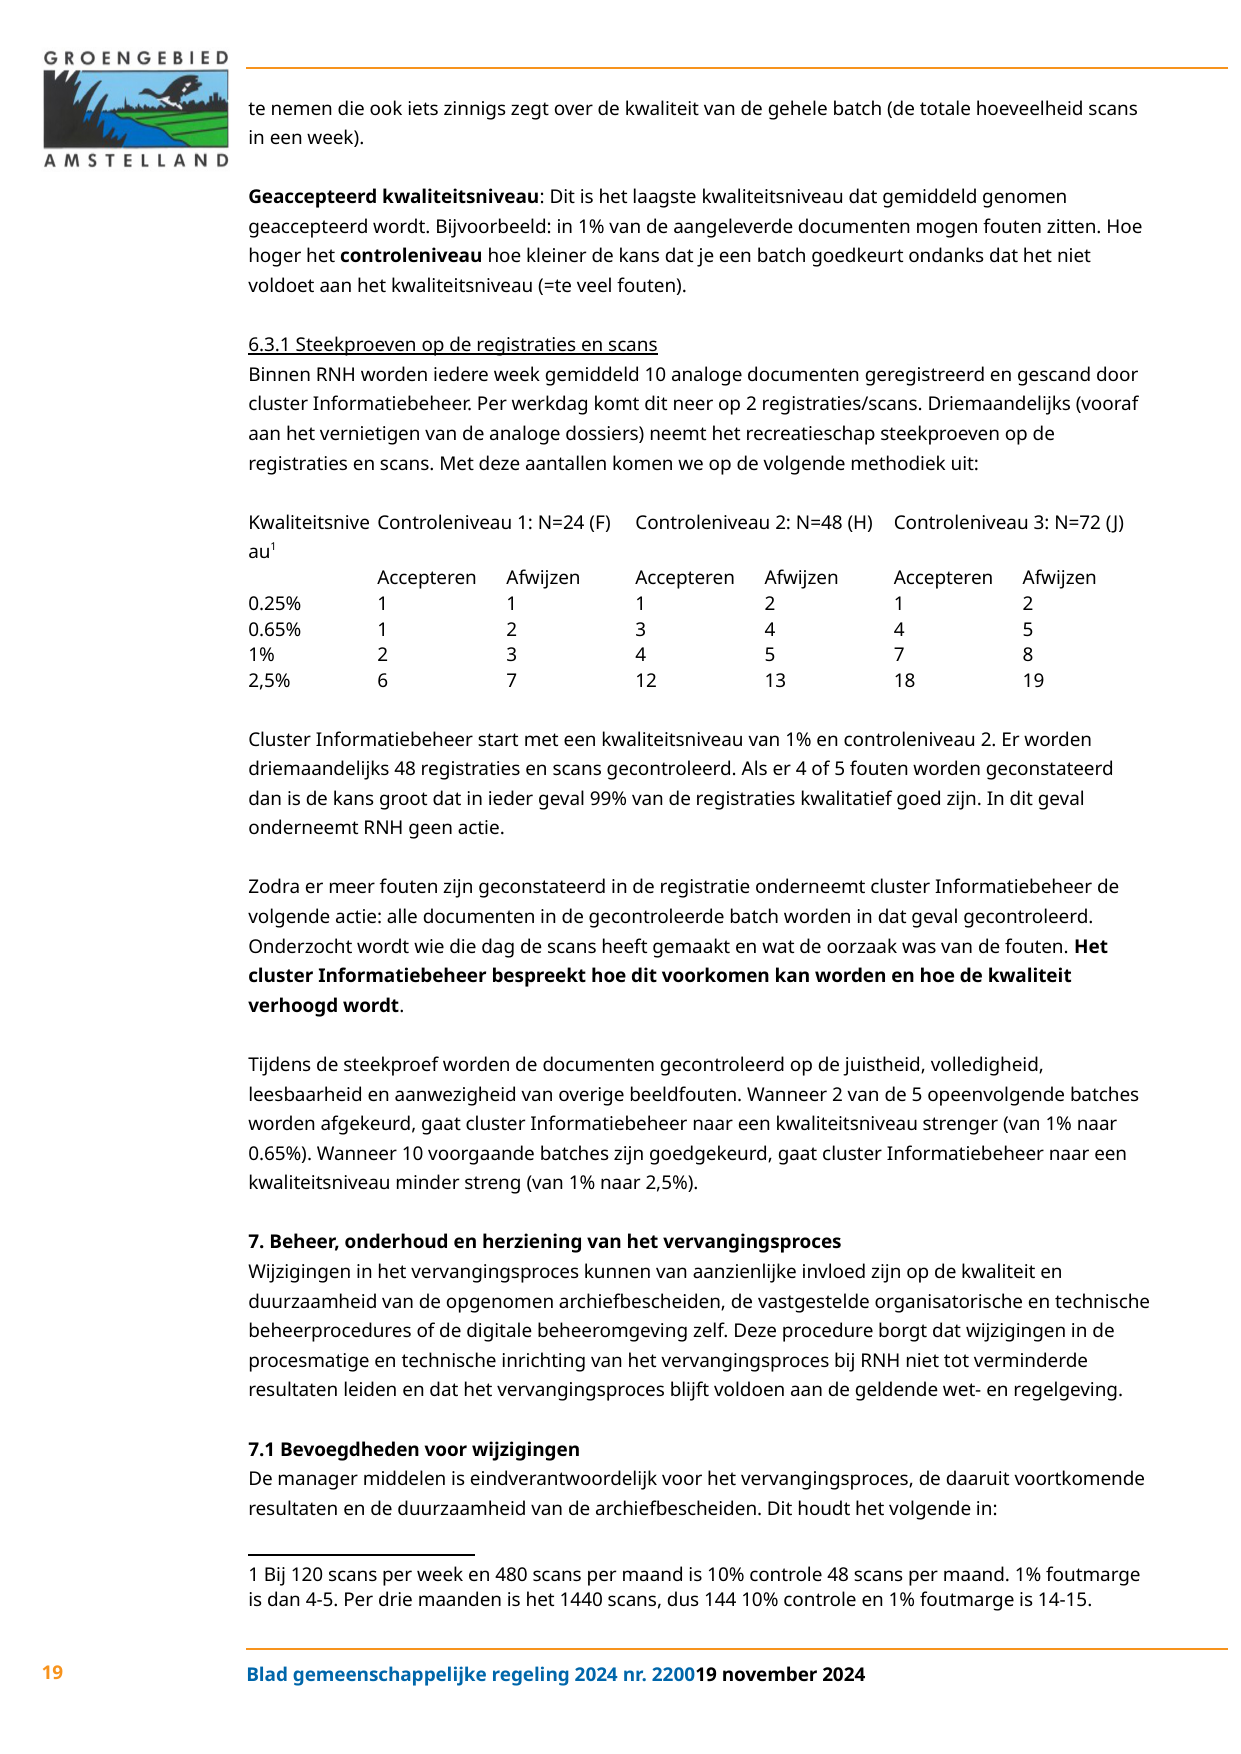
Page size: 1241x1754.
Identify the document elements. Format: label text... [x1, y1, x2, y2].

table_cell 2 [764, 590, 893, 616]
table_cell 1% [248, 642, 377, 667]
table_cell 5 [1023, 616, 1152, 642]
table_cell 4 [894, 616, 1022, 642]
table_cell 1 [377, 590, 506, 616]
table_cell 1 [506, 590, 635, 616]
text Cluster Informatiebeheer start met een kwaliteitsniveau van 1% en controleniveau 2. Er worden driemaandelijks 48 registraties en scans gecontroleerd. Als er 4 of 5 fouten worden geconstateerd dan is de kans groot dat in ieder geval 99% van de registraties kwalitatief goed zijn. In dit geval onderneemt RNH geen actie. [248, 726, 1152, 840]
table_cell 3 [506, 642, 635, 667]
text 7. Beheer, onderhoud en herziening van het vervangingsproces [248, 1229, 1152, 1254]
table_cell 7 [894, 642, 1022, 667]
table_header Controleniveau 2: N=48 (H) [635, 509, 893, 564]
table_cell 19 [1023, 667, 1152, 693]
table_cell 3 [635, 616, 764, 642]
table_cell 8 [1023, 642, 1152, 667]
table_cell Accepteren [377, 564, 506, 590]
text Zodra er meer fouten zijn geconstateerd in de registratie onderneemt cluster Informatiebeheer de volgende actie: alle documenten in de gecontroleerde batch worden in dat geval gecontroleerd. Onderzocht wordt wie die dag de scans heeft gemaakt en wat de oorzaak was van de fouten. Het cluster Informatiebeheer bespreekt hoe dit voorkomen kan worden en hoe de kwaliteit verhoogd wordt. [248, 874, 1152, 1018]
text te nemen die ook iets zinnigs zegt over de kwaliteit van de gehele batch (de totale hoeveelheid scans in een week). [248, 95, 1152, 150]
text De manager middelen is eindverantwoordelijk voor het vervangingsproces, de daaruit voortkomende resultaten en de duurzaamheid van de archiefbescheiden. Dit houdt het volgende in: [248, 1465, 1152, 1521]
table_cell 2 [377, 642, 506, 667]
table_cell 2 [1023, 590, 1152, 616]
table_cell Afwijzen [1023, 564, 1152, 590]
table_cell 1 [894, 590, 1022, 616]
table_cell 13 [764, 667, 893, 693]
table_cell Accepteren [894, 564, 1022, 590]
table_cell 18 [894, 667, 1022, 693]
text Geaccepteerd kwaliteitsniveau: Dit is het laagste kwaliteitsniveau dat gemiddeld genomen geaccepteerd wordt. Bijvoorbeeld: in 1% van de aangeleverde documenten mogen fouten zitten. Hoe hoger het controleniveau hoe kleiner de kans dat je een batch goedkeurt ondanks dat het niet voldoet aan het kwaliteitsniveau (=te veel fouten). [248, 183, 1152, 298]
table_cell 1 [635, 590, 764, 616]
picture [41, 47, 231, 172]
table_cell 4 [764, 616, 893, 642]
text Wijzigingen in het vervangingsproces kunnen van aanzienlijke invloed zijn op de kwaliteit en duurzaamheid van de opgenomen archiefbescheiden, de vastgestelde organisatorische en technische beheerprocedures of de digitale beheeromgeving zelf. Deze procedure borgt dat wijzigingen in de procesmatige en technische inrichting van het vervangingsproces bij RNH niet tot verminderde resultaten leiden en dat het vervangingsproces blijft voldoen aan de geldende wet- en regelgeving. [248, 1258, 1152, 1402]
table_cell 6 [377, 667, 506, 693]
table_cell 2,5% [248, 667, 377, 693]
text Binnen RNH worden iedere week gemiddeld 10 analoge documenten geregistreerd en gescand door cluster Informatiebeheer. Per werkdag komt dit neer op 2 registraties/scans. Driemaandelijks (vooraf aan het vernietigen van de analoge dossiers) neemt het recreatieschap steekproeven op de registraties en scans. Met deze aantallen komen we op de volgende methodiek uit: [248, 361, 1152, 476]
table_cell Afwijzen [764, 564, 893, 590]
table_cell 0.65% [248, 616, 377, 642]
table_cell 4 [635, 642, 764, 667]
table_header Controleniveau 3: N=72 (J) [894, 509, 1152, 564]
table_header Controleniveau 1: N=24 (F) [377, 509, 635, 564]
table_cell 7 [506, 667, 635, 693]
table_cell Afwijzen [506, 564, 635, 590]
table_cell 0.25% [248, 590, 377, 616]
table_header Kwaliteitsniveau [248, 509, 377, 564]
table_cell 5 [764, 642, 893, 667]
table_cell 12 [635, 667, 764, 693]
table_cell 1 [377, 616, 506, 642]
text Tijdens de steekproef worden de documenten gecontroleerd op de juistheid, volledigheid, leesbaarheid en aanwezigheid van overige beeldfouten. Wanneer 2 van de 5 opeenvolgende batches worden afgekeurd, gaat cluster Informatiebeheer naar een kwaliteitsniveau strenger (van 1% naar 0.65%). Wanneer 10 voorgaande batches zijn goedgekeurd, gaat cluster Informatiebeheer naar een kwaliteitsniveau minder streng (van 1% naar 2,5%). [248, 1051, 1152, 1195]
table_cell [248, 564, 377, 590]
text 7.1 Bevoegdheden voor wijzigingen [248, 1436, 1152, 1462]
table_cell 2 [506, 616, 635, 642]
table_cell Accepteren [635, 564, 764, 590]
text 6.3.1 Steekproeven op de registraties en scans [248, 331, 1152, 357]
